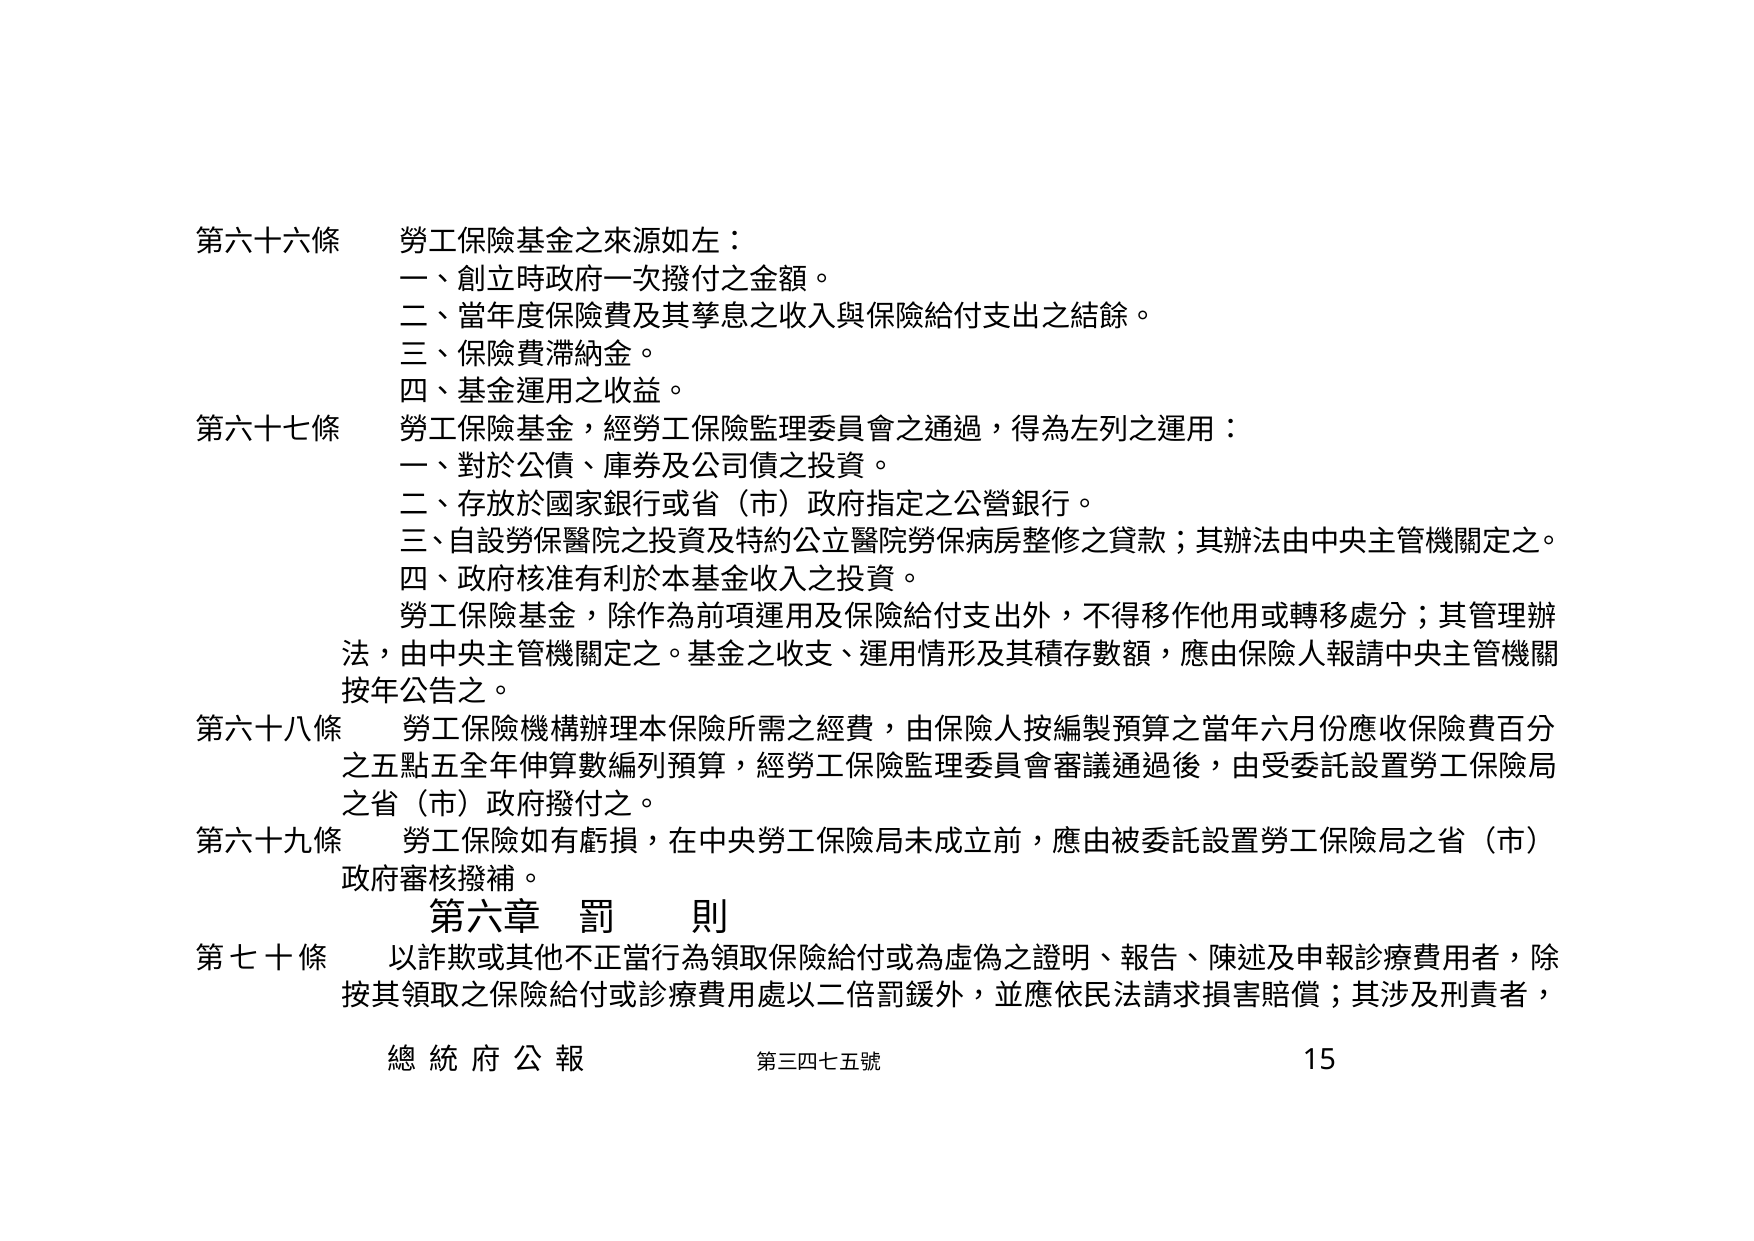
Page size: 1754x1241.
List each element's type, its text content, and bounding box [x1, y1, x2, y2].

text 第六十七條 勞工保險基金，經勞工保險監理委員會之通過，得為左列之運用： [195, 409, 1559, 447]
text 第六十八條 勞工保險機構辦理本保險所需之經費，由保險人按編製預算之當年六月份應收保險費百分之五點五全年伸算數編列預算，經勞工保險監理委員會審議通過後，由受委託設置勞工保險局之省（市）政府撥付之。 [195, 709, 1559, 822]
text 一、創立時政府一次撥付之金額。 [399, 259, 1559, 297]
text 三、保險費滯納金。 [399, 334, 1559, 372]
text 二、當年度保險費及其孳息之收入與保險給付支出之結餘。 [399, 297, 1559, 334]
text 勞工保險基金，除作為前項運用及保險給付支出外，不得移作他用或轉移處分；其管理辦法，由中央主管機關定之。基金之收支、運用情形及其積存數額，應由保險人報請中央主管機關按年公告之。 [341, 597, 1559, 709]
text 四、政府核准有利於本基金收入之投資。 [399, 559, 1559, 597]
text 四、基金運用之收益。 [399, 372, 1559, 409]
text 第六十六條 勞工保險基金之來源如左： [195, 222, 1559, 259]
text 二、存放於國家銀行或省（市）政府指定之公營銀行。 [399, 484, 1559, 522]
text 第七十條 以詐欺或其他不正當行為領取保險給付或為虛偽之證明、報告、陳述及申報診療費用者，除按其領取之保險給付或診療費用處以二倍罰鍰外，並應依民法請求損害賠償；其涉及刑責者， [195, 938, 1559, 1013]
text 一、對於公債、庫券及公司債之投資。 [399, 447, 1559, 484]
text 第六章 罰 則 [428, 897, 1559, 938]
text 第六十九條 勞工保險如有虧損，在中央勞工保險局未成立前，應由被委託設置勞工保險局之省（市）政府審核撥補。 [195, 822, 1559, 897]
text 三、自設勞保醫院之投資及特約公立醫院勞保病房整修之貸款；其辦法由中央主管機關定之。 [399, 522, 1559, 559]
